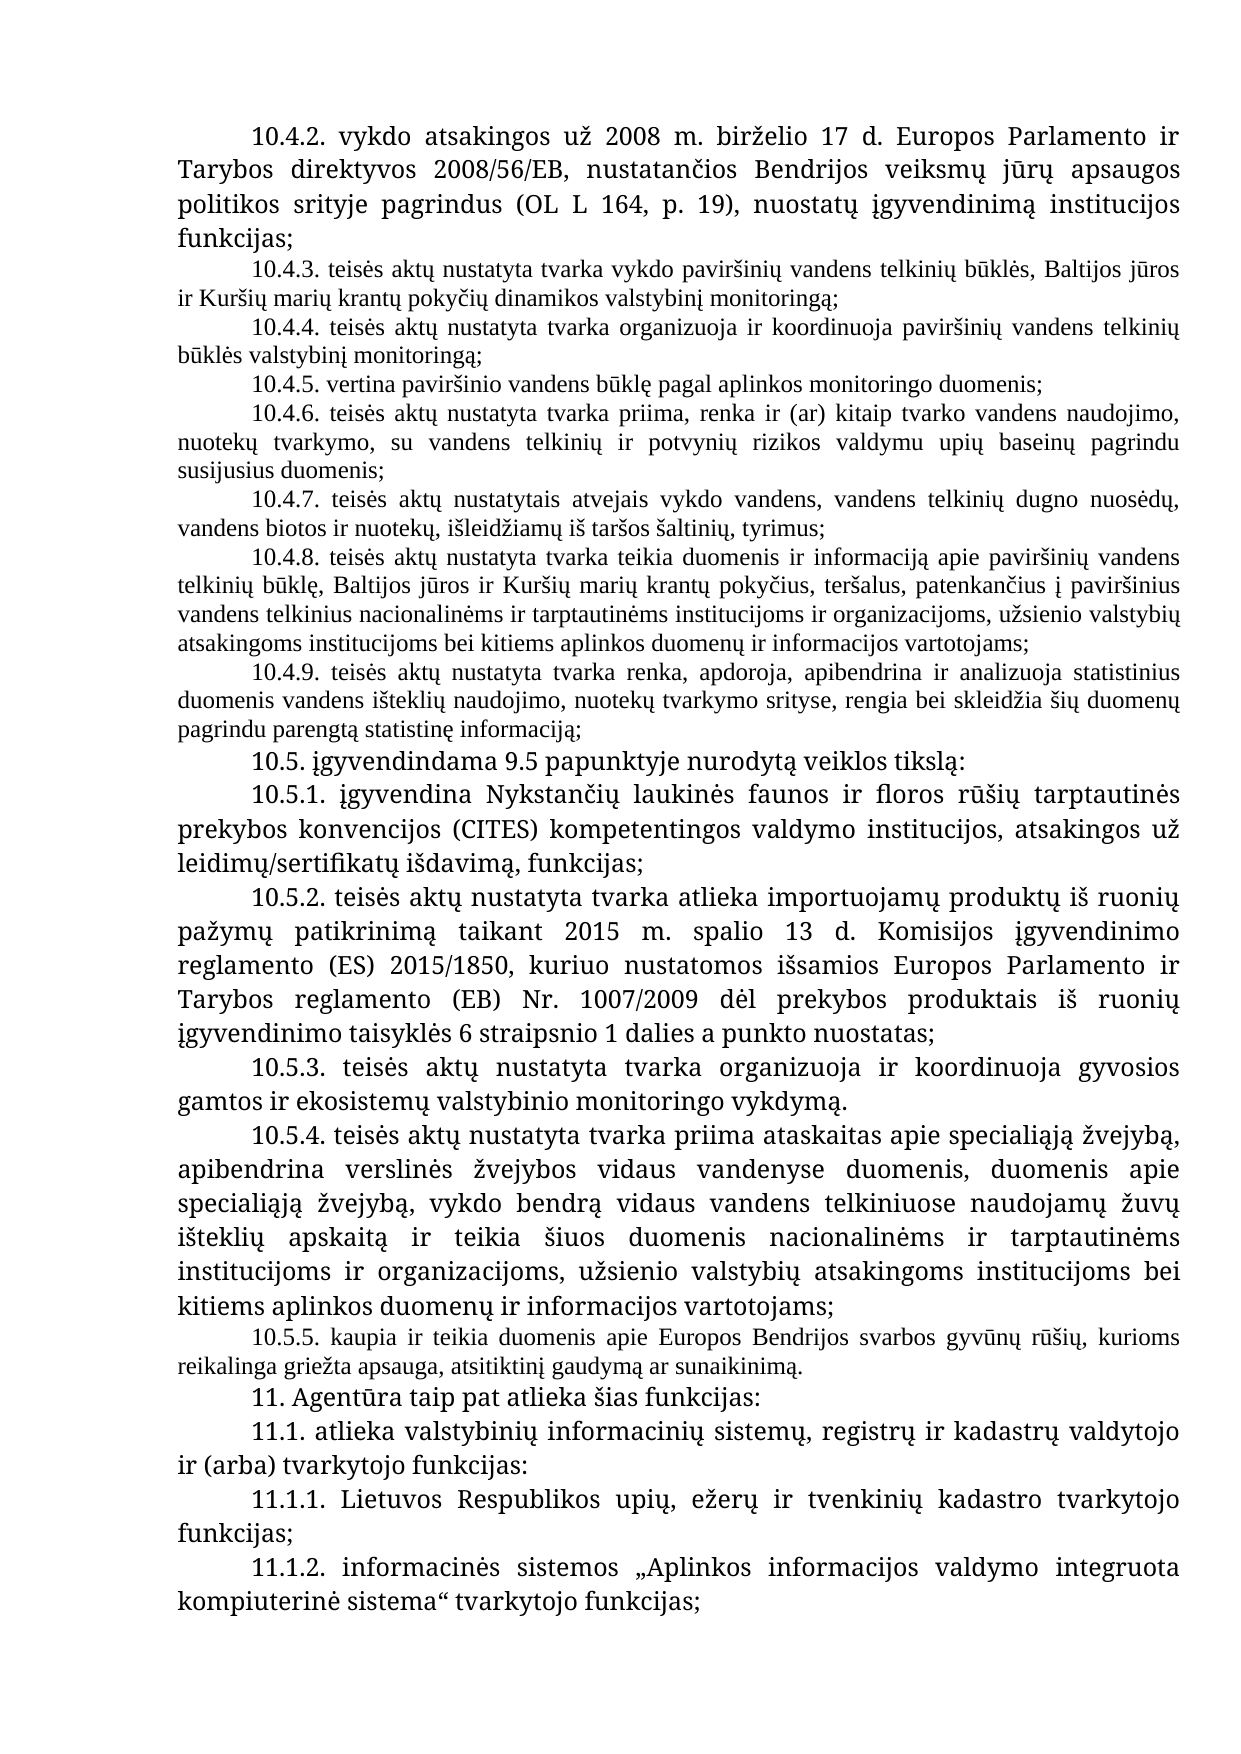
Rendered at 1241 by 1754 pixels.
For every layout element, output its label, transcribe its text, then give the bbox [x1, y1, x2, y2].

text 10.5.5. kaupia ir teikia duomenis apie Europos Bendrijos svarbos gyvūnų rūšių, kurioms reikalinga griežta apsauga, atsitiktinį gaudymą ar sunaikinimą. [177, 1322, 1181, 1380]
text 10.5.2. teisės aktų nustatyta tvarka atlieka importuojamų produktų iš ruonių pažymų patikrinimą taikant 2015 m. spalio 13 d. Komisijos įgyvendinimo reglamento (ES) 2015/1850, kuriuo nustatomos išsamios Europos Parlamento ir Tarybos reglamento (EB) Nr. 1007/2009 dėl prekybos produktais iš ruonių įgyvendinimo taisyklės 6 straipsnio 1 dalies a punkto nuostatas; [177, 879, 1181, 1050]
text 10.5.4. teisės aktų nustatyta tvarka priima ataskaitas apie specialiąją žvejybą, apibendrina verslinės žvejybos vidaus vandenyse duomenis, duomenis apie specialiąją žvejybą, vykdo bendrą vidaus vandens telkiniuose naudojamų žuvų išteklių apskaitą ir teikia šiuos duomenis nacionalinėms ir tarptautinėms institucijoms ir organizacijoms, užsienio valstybių atsakingoms institucijoms bei kitiems aplinkos duomenų ir informacijos vartotojams; [177, 1118, 1181, 1322]
text 11.1. atlieka valstybinių informacinių sistemų, registrų ir kadastrų valdytojo ir (arba) tvarkytojo funkcijas: [177, 1414, 1181, 1482]
text 11. Agentūra taip pat atlieka šias funkcijas: [177, 1380, 1181, 1414]
text 10.4.8. teisės aktų nustatyta tvarka teikia duomenis ir informaciją apie paviršinių vandens telkinių būklę, Baltijos jūros ir Kuršių marių krantų pokyčius, teršalus, patenkančius į paviršinius vandens telkinius nacionalinėms ir tarptautinėms institucijoms ir organizacijoms, užsienio valstybių atsakingoms institucijoms bei kitiems aplinkos duomenų ir informacijos vartotojams; [177, 542, 1181, 657]
text 10.4.9. teisės aktų nustatyta tvarka renka, apdoroja, apibendrina ir analizuoja statistinius duomenis vandens išteklių naudojimo, nuotekų tvarkymo srityse, rengia bei skleidžia šių duomenų pagrindu parengtą statistinę informaciją; [177, 657, 1181, 743]
text 10.4.7. teisės aktų nustatytais atvejais vykdo vandens, vandens telkinių dugno nuosėdų, vandens biotos ir nuotekų, išleidžiamų iš taršos šaltinių, tyrimus; [177, 484, 1181, 542]
text 10.5.1. įgyvendina Nykstančių laukinės faunos ir floros rūšių tarptautinės prekybos konvencijos (CITES) kompetentingos valdymo institucijos, atsakingos už leidimų/sertifikatų išdavimą, funkcijas; [177, 777, 1181, 879]
text 11.1.2. informacinės sistemos „Aplinkos informacijos valdymo integruota kompiuterinė sistema“ tvarkytojo funkcijas; [177, 1550, 1181, 1618]
text 10.4.3. teisės aktų nustatyta tvarka vykdo paviršinių vandens telkinių būklės, Baltijos jūros ir Kuršių marių krantų pokyčių dinamikos valstybinį monitoringą; [177, 254, 1181, 312]
text 11.1.1. Lietuvos Respublikos upių, ežerų ir tvenkinių kadastro tvarkytojo funkcijas; [177, 1482, 1181, 1550]
text 10.4.2. vykdo atsakingos už 2008 m. birželio 17 d. Europos Parlamento ir Tarybos direktyvos 2008/56/EB, nustatančios Bendrijos veiksmų jūrų apsaugos politikos srityje pagrindus (OL L 164, p. 19), nuostatų įgyvendinimą institucijos funkcijas; [177, 118, 1181, 254]
text 10.4.5. vertina paviršinio vandens būklę pagal aplinkos monitoringo duomenis; [177, 369, 1181, 398]
text 10.5. įgyvendindama 9.5 papunktyje nurodytą veiklos tikslą: [177, 743, 1181, 777]
text 10.4.4. teisės aktų nustatyta tvarka organizuoja ir koordinuoja paviršinių vandens telkinių būklės valstybinį monitoringą; [177, 312, 1181, 369]
text 10.4.6. teisės aktų nustatyta tvarka priima, renka ir (ar) kitaip tvarko vandens naudojimo, nuotekų tvarkymo, su vandens telkinių ir potvynių rizikos valdymu upių baseinų pagrindu susijusius duomenis; [177, 398, 1181, 484]
text 10.5.3. teisės aktų nustatyta tvarka organizuoja ir koordinuoja gyvosios gamtos ir ekosistemų valstybinio monitoringo vykdymą. [177, 1050, 1181, 1118]
